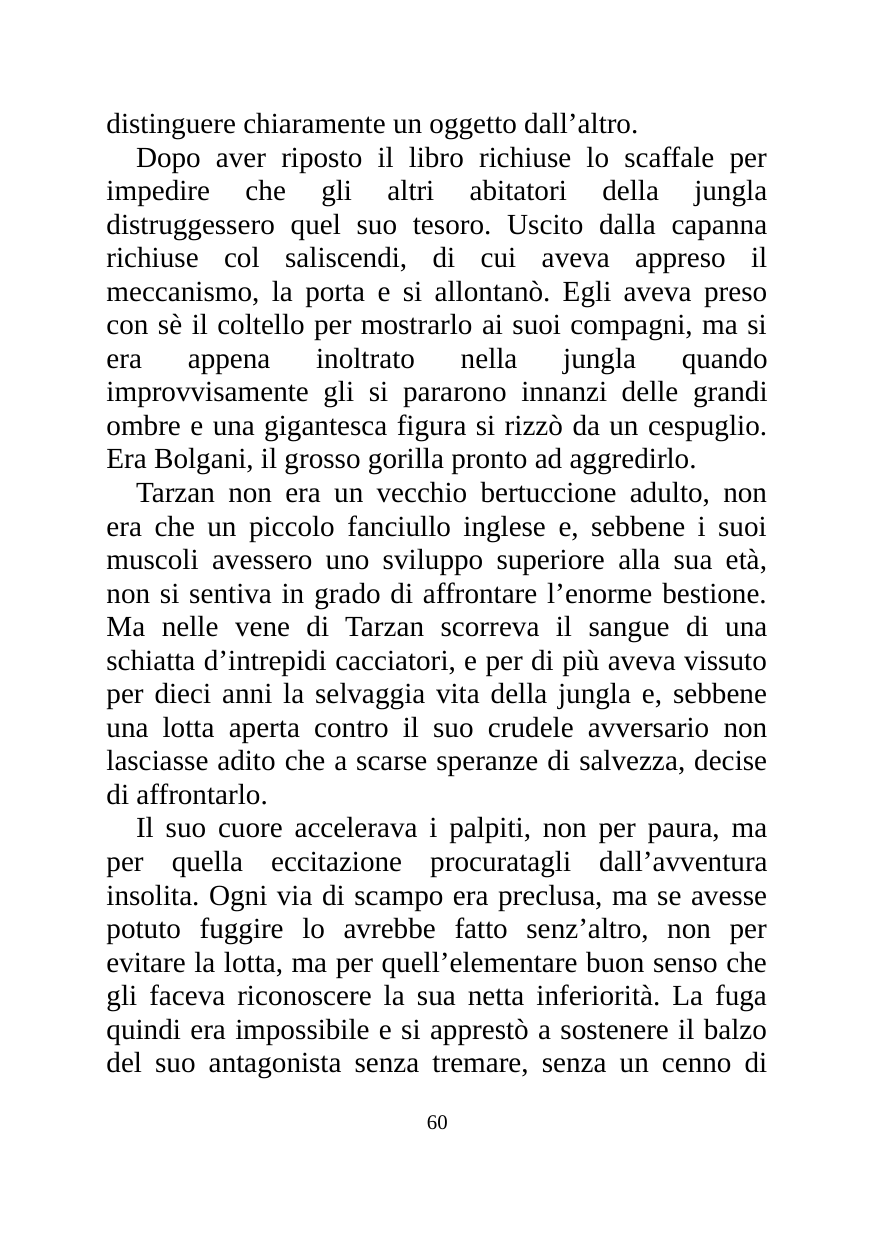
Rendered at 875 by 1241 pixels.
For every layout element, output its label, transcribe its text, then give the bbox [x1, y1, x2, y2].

text Il suo cuore accelerava i palpiti, non per paura, ma per quella eccitazione procuratagli dall’avventura insolita. Ogni via di scampo era preclusa, ma se avesse potuto fuggire lo avrebbe fatto senz’altro, non per evitare la lotta, ma per quell’elementare buon senso che gli faceva riconoscere la sua netta inferiorità. La fuga quindi era impossibile e si apprestò a sostenere il balzo del suo antagonista senza tremare, senza un cenno di [106, 811, 768, 1079]
text distinguere chiaramente un oggetto dall’altro. [106, 106, 768, 140]
text Dopo aver riposto il libro richiuse lo scaffale per impedire che gli altri abitatori della jungla distruggessero quel suo tesoro. Uscito dalla capanna richiuse col saliscendi, di cui aveva appreso il meccanismo, la porta e si allontanò. Egli aveva preso con sè il coltello per mostrarlo ai suoi compagni, ma si era appena inoltrato nella jungla quando improvvisamente gli si pararono innanzi delle grandi ombre e una gigantesca figura si rizzò da un cespuglio. Era Bolgani, il grosso gorilla pronto ad aggredirlo. [106, 140, 768, 475]
text Tarzan non era un vecchio bertuccione adulto, non era che un piccolo fanciullo inglese e, sebbene i suoi muscoli avessero uno sviluppo superiore alla sua età, non si sentiva in grado di affrontare l’enorme bestione. Ma nelle vene di Tarzan scorreva il sangue di una schiatta d’intrepidi cacciatori, e per di più aveva vissuto per dieci anni la selvaggia vita della jungla e, sebbene una lotta aperta contro il suo crudele avversario non lasciasse adito che a scarse speranze di salvezza, decise di affrontarlo. [106, 475, 768, 811]
